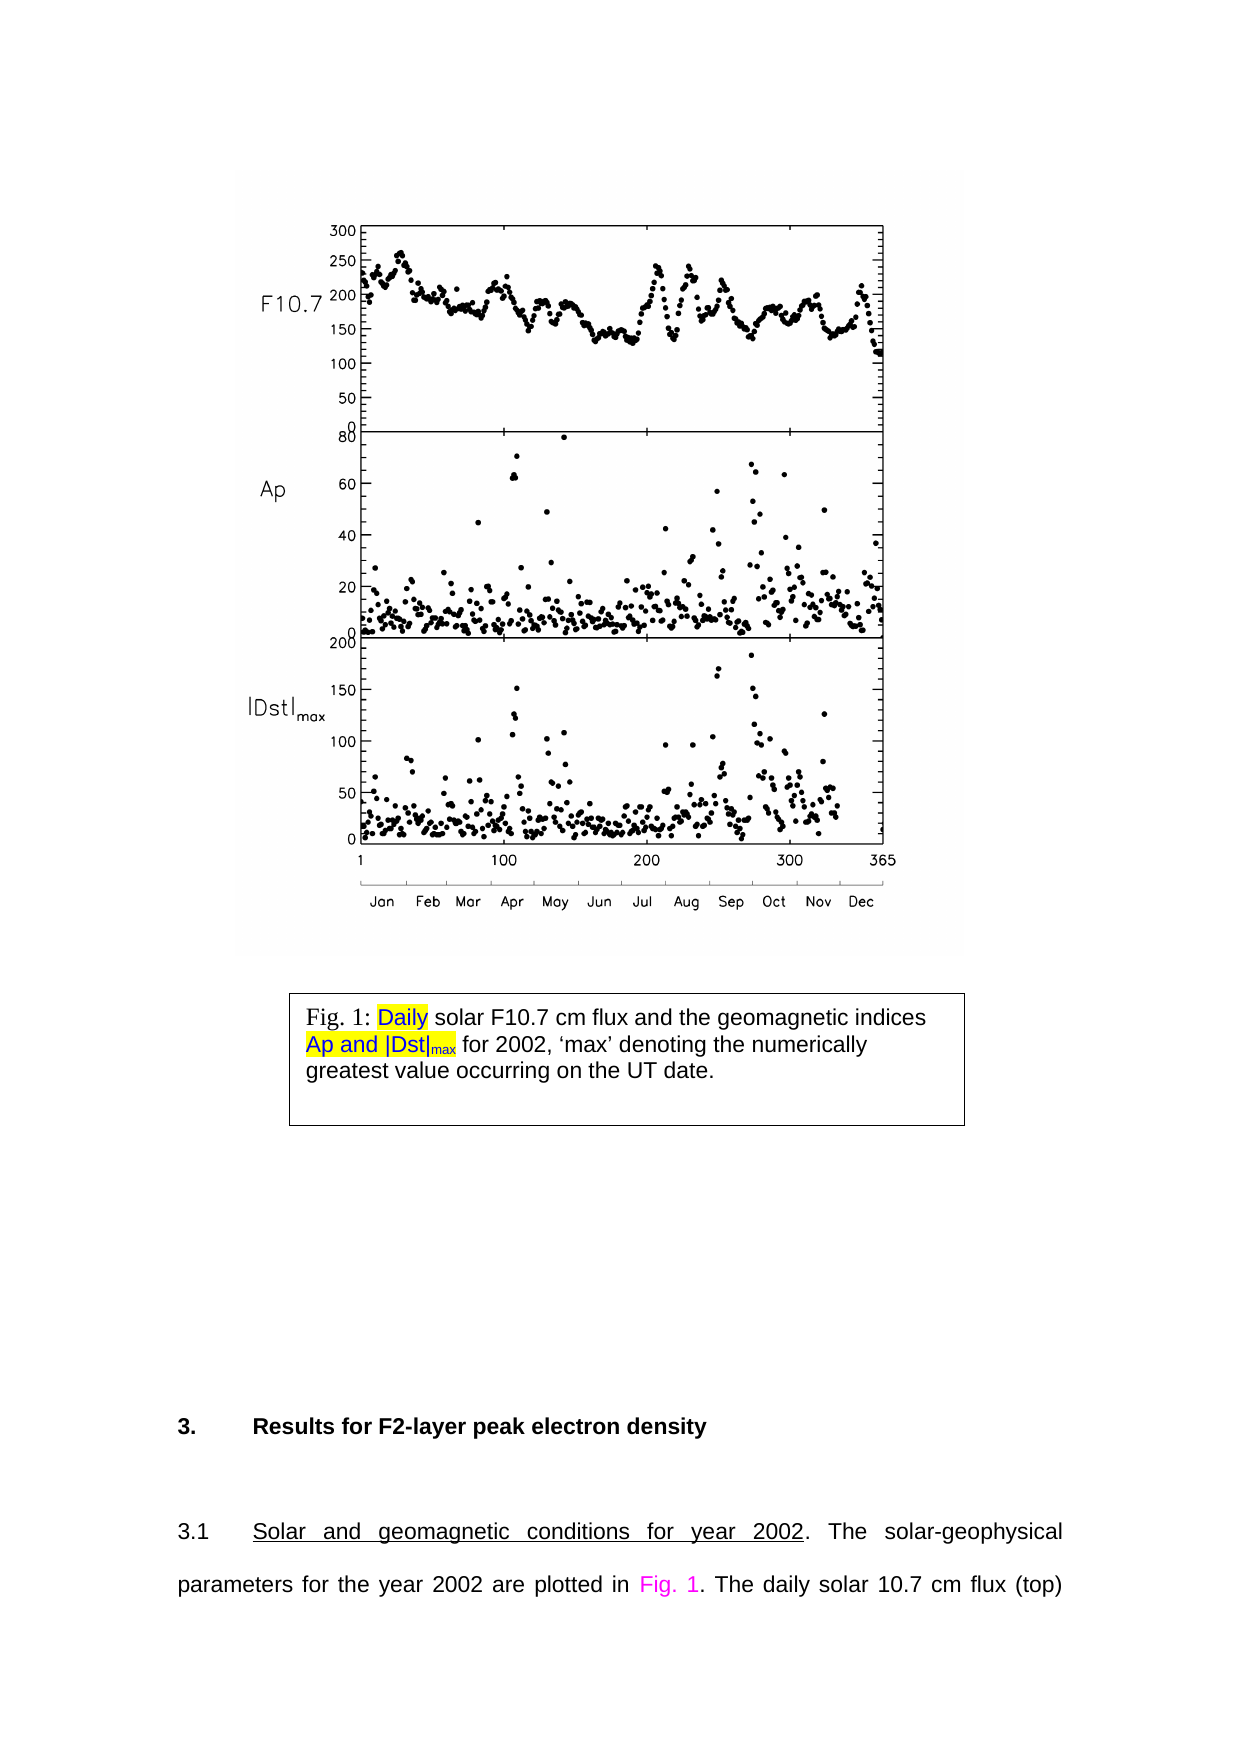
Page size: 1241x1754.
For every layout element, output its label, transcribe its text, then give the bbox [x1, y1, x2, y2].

text Fig. 1: Daily solar F10.7 cm flux and the geomagnetic indices Ap and |Dst|max for 2002, ‘max’ denoting the numerically greatest value occurring on the UT date. [306, 1002, 949, 1083]
text 3.1 Solar and geomagnetic conditions for year 2002. The solar-geophysical parameters for the year 2002 are plotted in Fig. 1. The daily solar 10.7 cm flux (top) [177, 1518, 1063, 1597]
picture [234, 170, 964, 956]
text 3. Results for F2-layer peak electron density [177, 1413, 1063, 1439]
